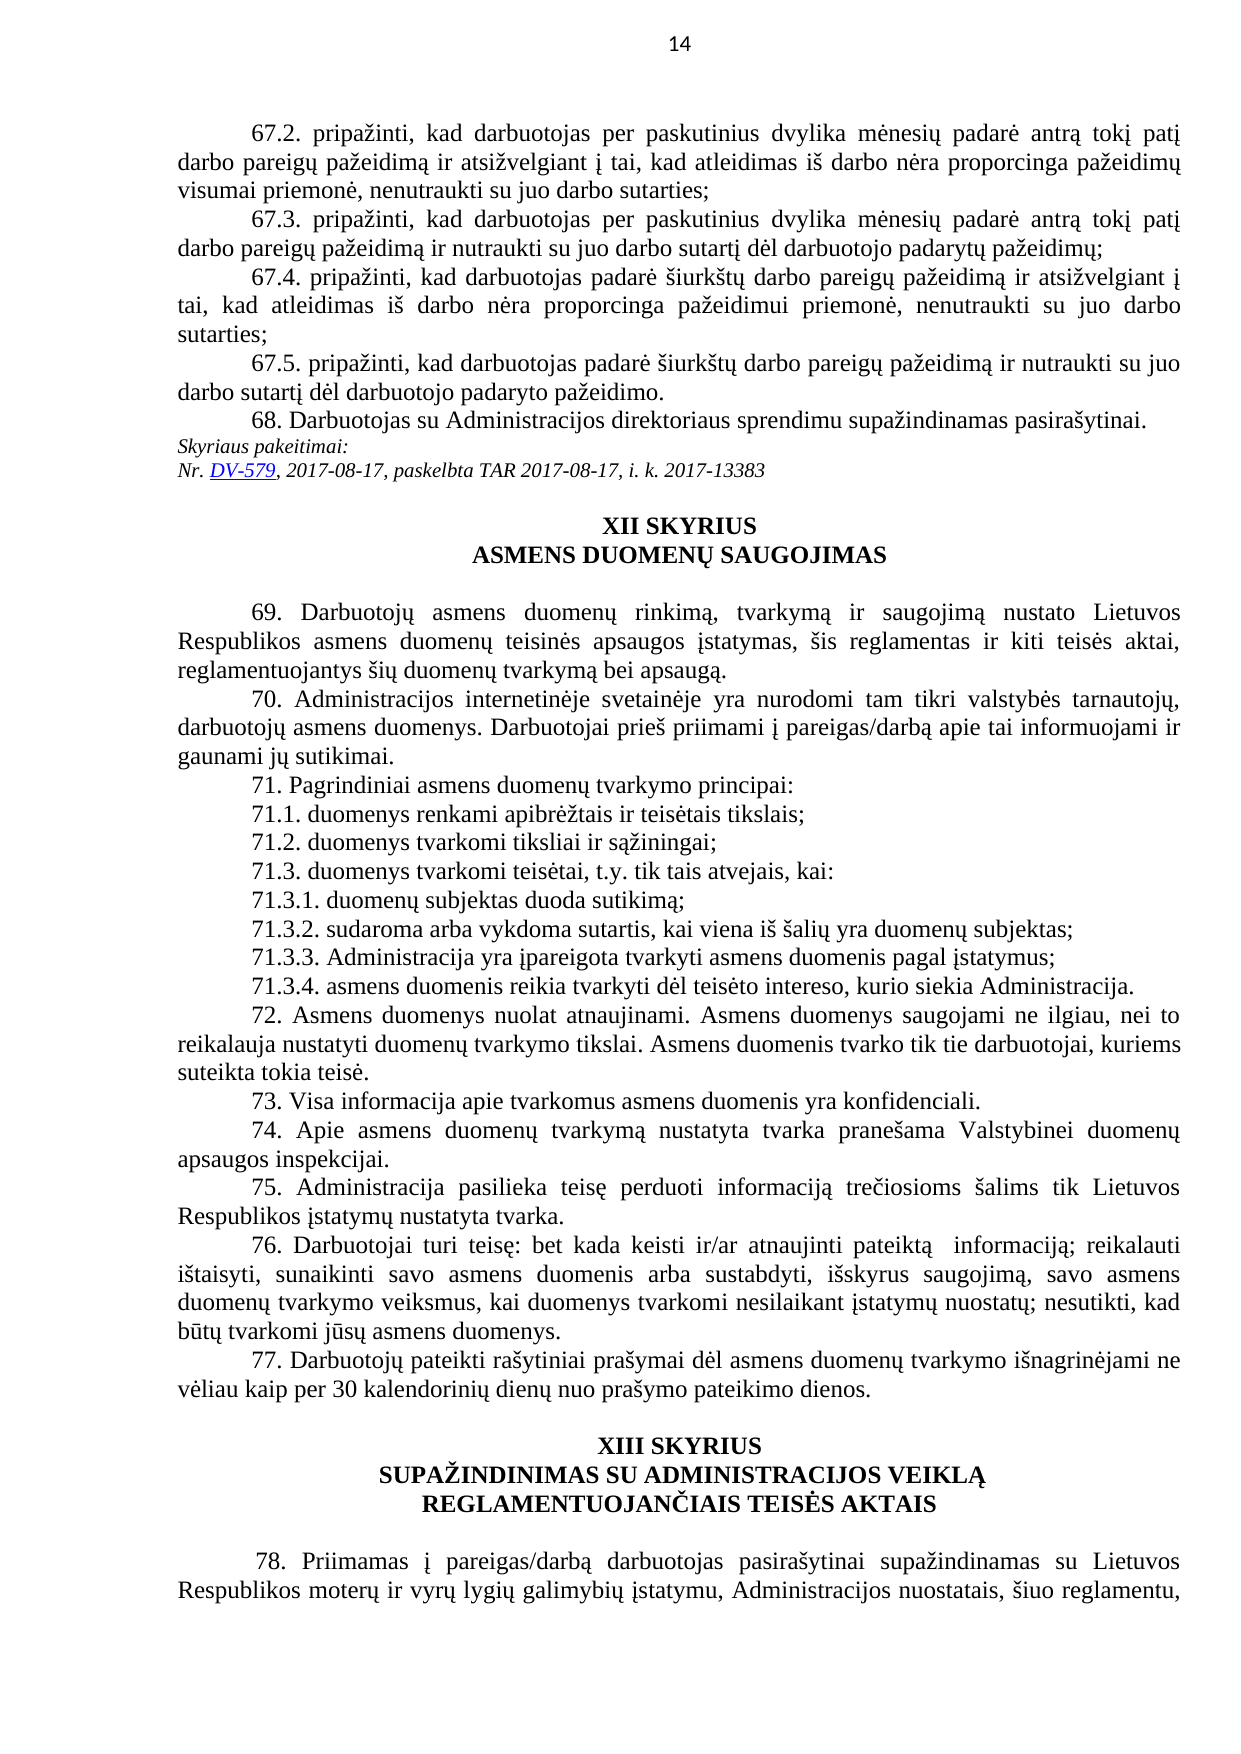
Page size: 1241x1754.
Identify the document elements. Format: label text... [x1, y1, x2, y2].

text 71. Pagrindiniai asmens duomenų tvarkymo principai: [177, 770, 1181, 799]
text 78. Priimamas į pareigas/darbą darbuotojas pasirašytinai supažindinamas su Lietuvos Respublikos moterų ir vyrų lygių galimybių įstatymu, Administracijos nuostatais, šiuo reglamentu, [177, 1546, 1181, 1604]
text 73. Visa informacija apie tvarkomus asmens duomenis yra konfidenciali. [177, 1086, 1181, 1115]
text Nr. DV-579, 2017-08-17, paskelbta TAR 2017-08-17, i. k. 2017-13383 [177, 458, 1181, 482]
text Skyriaus pakeitimai: [177, 434, 1181, 458]
text 71.3.3. Administracija yra įpareigota tvarkyti asmens duomenis pagal įstatymus; [177, 942, 1181, 971]
text SUPAŽINDINIMAS SU ADMINISTRACIJOS VEIKLĄ [177, 1460, 1181, 1489]
text 67.5. pripažinti, kad darbuotojas padarė šiurkštų darbo pareigų pažeidimą ir nutraukti su juo darbo sutartį dėl darbuotojo padaryto pažeidimo. [177, 348, 1181, 406]
text 71.3.1. duomenų subjektas duoda sutikimą; [177, 885, 1181, 914]
text 67.3. pripažinti, kad darbuotojas per paskutinius dvylika mėnesių padarė antrą tokį patį darbo pareigų pažeidimą ir nutraukti su juo darbo sutartį dėl darbuotojo padarytų pažeidimų; [177, 204, 1181, 262]
text 77. Darbuotojų pateikti rašytiniai prašymai dėl asmens duomenų tvarkymo išnagrinėjami ne vėliau kaip per 30 kalendorinių dienų nuo prašymo pateikimo dienos. [177, 1345, 1181, 1402]
text 67.2. pripažinti, kad darbuotojas per paskutinius dvylika mėnesių padarė antrą tokį patį darbo pareigų pažeidimą ir atsižvelgiant į tai, kad atleidimas iš darbo nėra proporcinga pažeidimų visumai priemonė, nenutraukti su juo darbo sutarties; [177, 118, 1181, 204]
text 68. Darbuotojas su Administracijos direktoriaus sprendimu supažindinamas pasirašytinai. [177, 406, 1181, 434]
text ASMENS DUOMENŲ SAUGOJIMAS [177, 540, 1181, 569]
text 75. Administracija pasilieka teisę perduoti informaciją trečiosioms šalims tik Lietuvos Respublikos įstatymų nustatyta tvarka. [177, 1172, 1181, 1230]
text 71.3.2. sudaroma arba vykdoma sutartis, kai viena iš šalių yra duomenų subjektas; [177, 914, 1181, 942]
text 76. Darbuotojai turi teisę: bet kada keisti ir/ar atnaujinti pateiktą informaciją; reikalauti ištaisyti, sunaikinti savo asmens duomenis arba sustabdyti, išskyrus saugojimą, savo asmens duomenų tvarkymo veiksmus, kai duomenys tvarkomi nesilaikant įstatymų nuostatų; nesutikti, kad būtų tvarkomi jūsų asmens duomenys. [177, 1230, 1181, 1345]
text 67.4. pripažinti, kad darbuotojas padarė šiurkštų darbo pareigų pažeidimą ir atsižvelgiant į tai, kad atleidimas iš darbo nėra proporcinga pažeidimui priemonė, nenutraukti su juo darbo sutarties; [177, 262, 1181, 348]
text REGLAMENTUOJANČIAIS TEISĖS AKTAIS [177, 1489, 1181, 1517]
text 71.2. duomenys tvarkomi tiksliai ir sąžiningai; [177, 827, 1181, 856]
text XII skyrius [177, 511, 1181, 540]
text 72. Asmens duomenys nuolat atnaujinami. Asmens duomenys saugojami ne ilgiau, nei to reikalauja nustatyti duomenų tvarkymo tikslai. Asmens duomenis tvarko tik tie darbuotojai, kuriems suteikta tokia teisė. [177, 1000, 1181, 1086]
text XIII skyrius [177, 1431, 1181, 1460]
text 69. Darbuotojų asmens duomenų rinkimą, tvarkymą ir saugojimą nustato Lietuvos Respublikos asmens duomenų teisinės apsaugos įstatymas, šis reglamentas ir kiti teisės aktai, reglamentuojantys šių duomenų tvarkymą bei apsaugą. [177, 597, 1181, 684]
text 74. Apie asmens duomenų tvarkymą nustatyta tvarka pranešama Valstybinei duomenų apsaugos inspekcijai. [177, 1115, 1181, 1172]
text 71.3.4. asmens duomenis reikia tvarkyti dėl teisėto intereso, kurio siekia Administracija. [177, 971, 1181, 1000]
text 70. Administracijos internetinėje svetainėje yra nurodomi tam tikri valstybės tarnautojų, darbuotojų asmens duomenys. Darbuotojai prieš priimami į pareigas/darbą apie tai informuojami ir gaunami jų sutikimai. [177, 684, 1181, 770]
text 71.1. duomenys renkami apibrėžtais ir teisėtais tikslais; [177, 799, 1181, 827]
text 71.3. duomenys tvarkomi teisėtai, t.y. tik tais atvejais, kai: [177, 856, 1181, 885]
